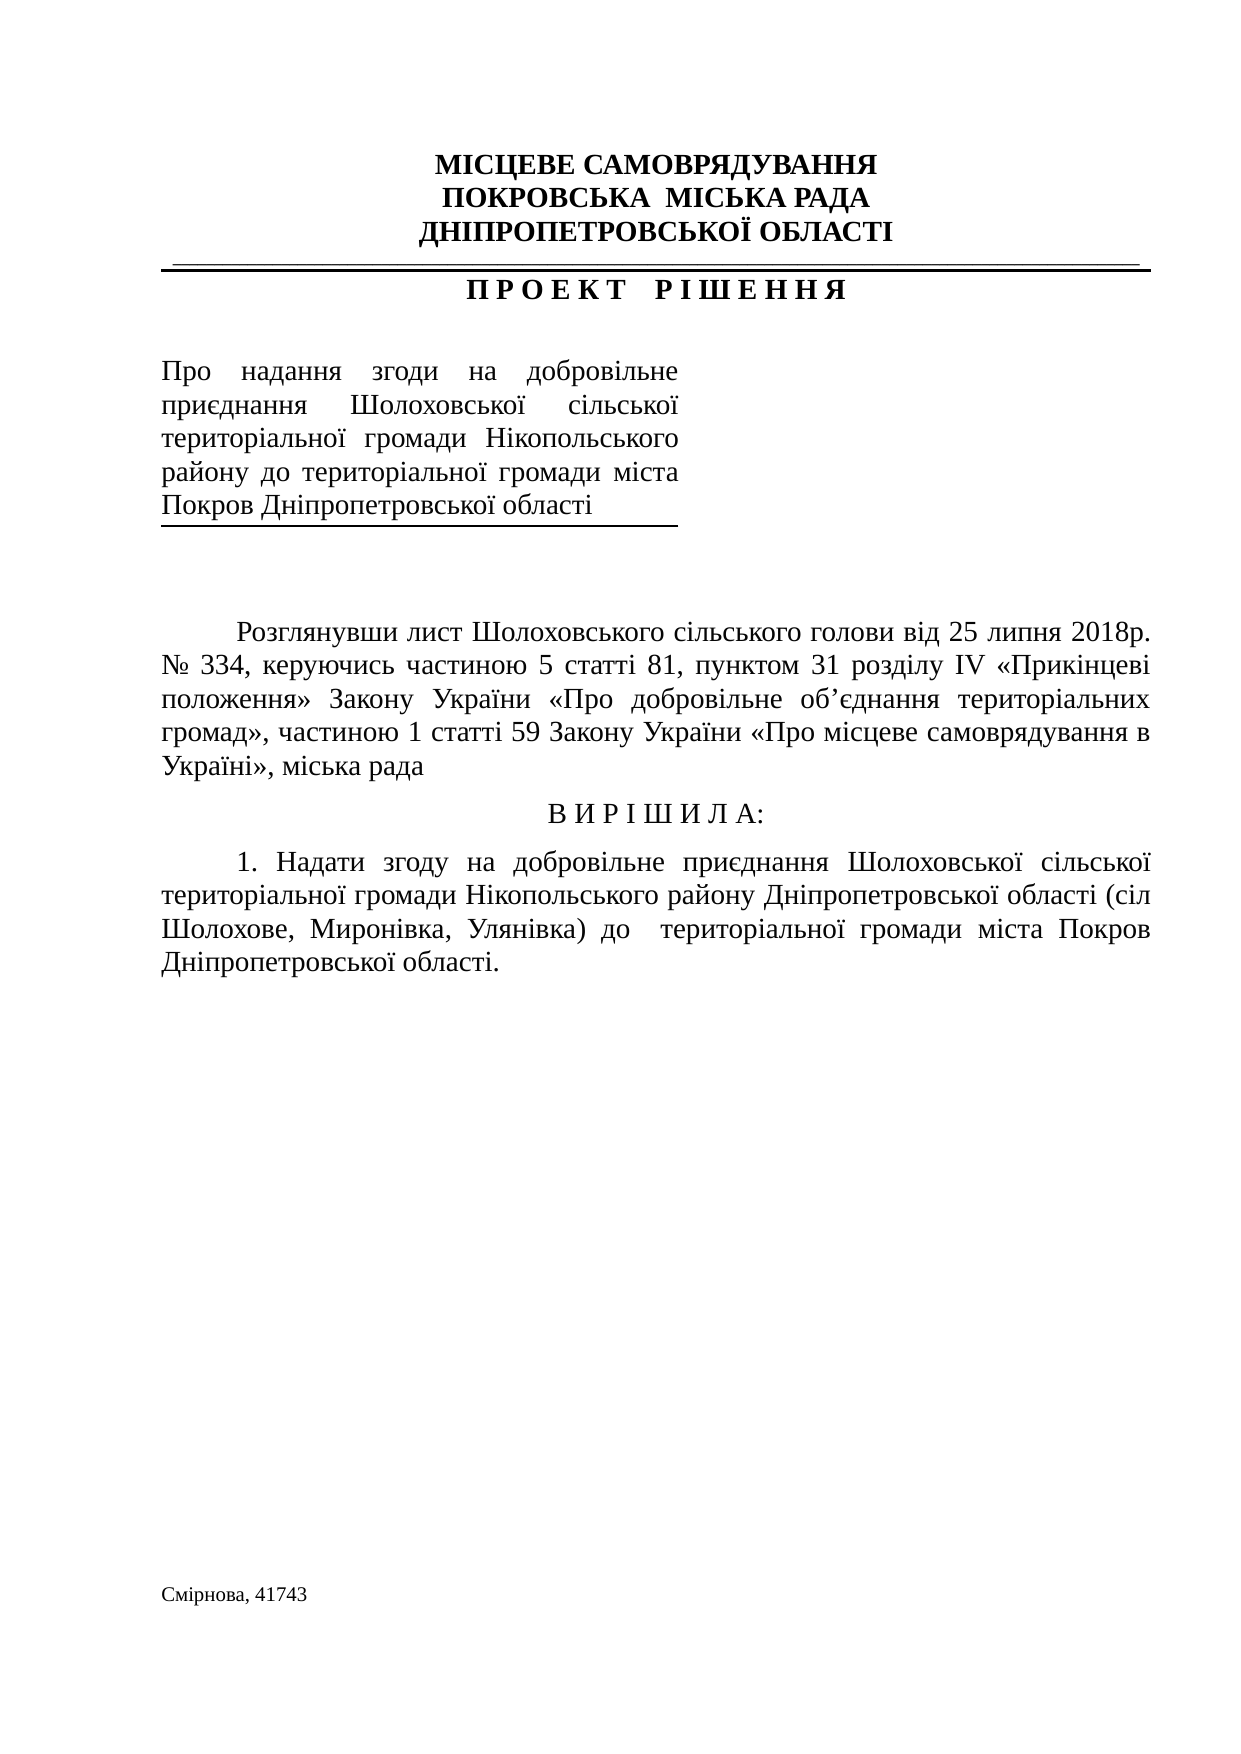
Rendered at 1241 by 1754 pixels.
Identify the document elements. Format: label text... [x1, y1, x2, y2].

text ____________________________________________________________________________________________________________________ [161, 247, 1151, 269]
text Про надання згоди на добровільне приєднання Шолоховської сільської територіальної громади Нікопольського району до територіальної громади міста Покров Дніпропетровської області [161, 353, 678, 525]
text 1. Надати згоду на добровільне приєднання Шолоховської сільської територіальної громади Нікопольського району Дніпропетровської області (сіл Шолохове, Миронівка, Улянівка) до територіальної громади міста Покров Дніпропетровської області. [161, 844, 1151, 978]
text МІСЦЕВЕ САМОВРЯДУВАННЯ [161, 147, 1151, 180]
text В И Р І Ш И Л А: [161, 796, 1151, 829]
text Смірнова, 41743 [161, 1582, 1151, 1606]
text ДНІПРОПЕТРОВСЬКОЇ ОБЛАСТІ [161, 214, 1151, 247]
text П Р О Е К Т Р І Ш Е Н Н Я [161, 272, 1151, 305]
text Розглянувши лист Шолоховського сільського голови від 25 липня 2018р. № 334, керуючись частиною 5 статті 81, пунктом 31 розділу IV «Прикінцеві положення» Закону України «Про добровільне об’єднання територіальних громад», частиною 1 статті 59 Закону України «Про місцеве самоврядування в Україні», міська рада [161, 614, 1151, 781]
text ПОКРОВСЬКА МІСЬКА РАДА [161, 180, 1151, 214]
